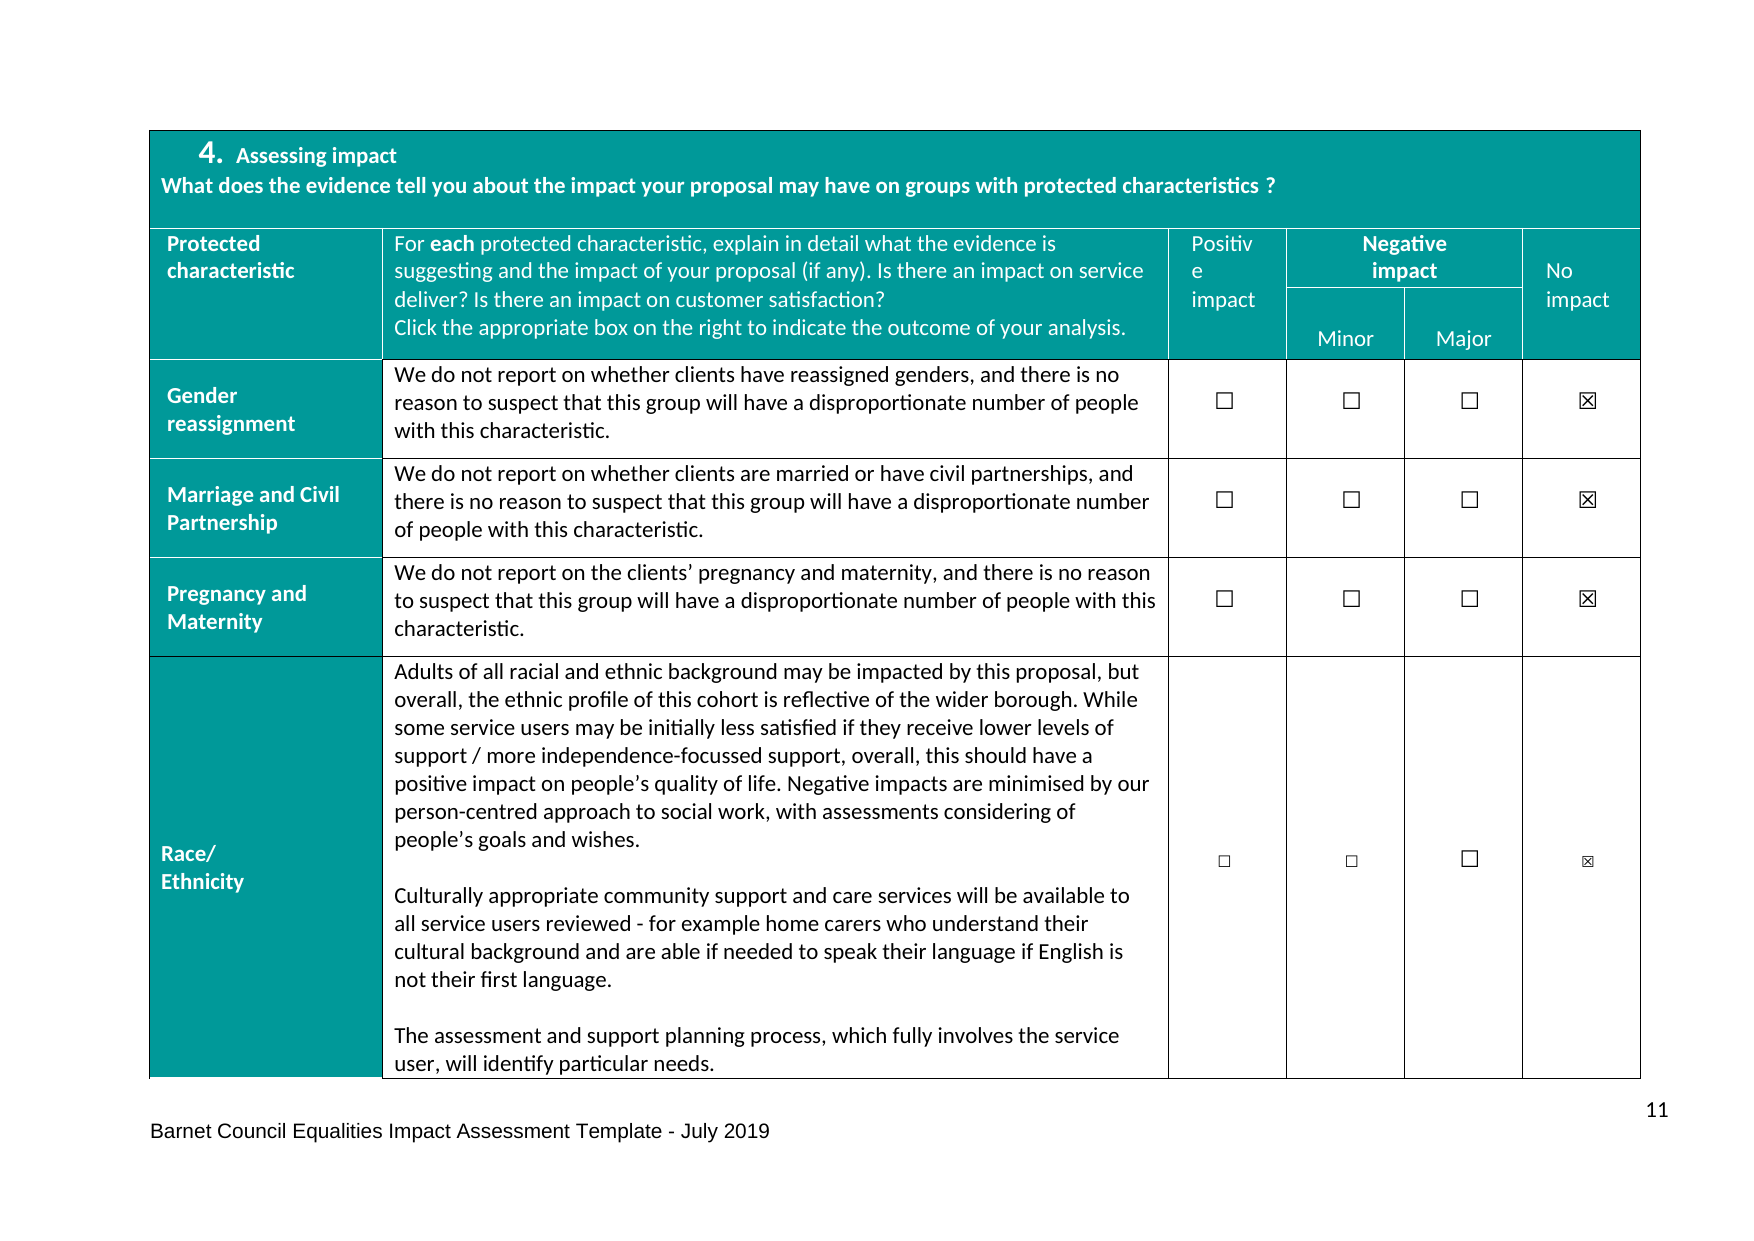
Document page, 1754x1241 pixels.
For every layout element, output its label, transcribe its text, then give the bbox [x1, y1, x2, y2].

table_cell ☒ [1523, 360, 1640, 458]
table_cell ☐ [1169, 558, 1286, 656]
table_cell ☐ [1287, 360, 1404, 458]
table_cell Marriage and Civil Partnership [150, 459, 382, 557]
table_cell ☐ [1287, 657, 1404, 1077]
table_cell ☐ [1405, 657, 1522, 1077]
table_cell Major [1405, 288, 1522, 359]
table_cell ☐ [1169, 657, 1286, 1077]
table_cell No impact [1523, 229, 1640, 359]
table_cell ☐ [1169, 360, 1286, 458]
table_cell We do not report on whether clients have reassigned genders, and there is no reason to suspect that this group will have a disproportionate number of people with this characteristic. [383, 360, 1168, 458]
table_cell ☐ [1287, 558, 1404, 656]
table_cell For each protected characteristic, explain in detail what the evidence is suggesting and the impact of your proposal (if any). Is there an impact on service deliver? Is there an impact on customer satisfaction? Click the appropriate box on the right to indicate the outcome of your analysis. [383, 229, 1168, 359]
table_cell ☐ [1405, 558, 1522, 656]
table_cell ☐ [1405, 360, 1522, 458]
table_cell Pregnancy and Maternity [150, 558, 382, 656]
table_cell ☐ [1169, 459, 1286, 557]
table_cell We do not report on whether clients are married or have civil partnerships, and there is no reason to suspect that this group will have a disproportionate number of people with this characteristic. [383, 459, 1168, 557]
table_cell ☒ [1523, 657, 1640, 1077]
table_cell ☐ [1405, 459, 1522, 557]
table_cell Minor [1287, 288, 1404, 359]
table_header Assessing impact What does the evidence tell you about the impact your proposal may have on groups with protected characteristics ? [150, 131, 1640, 228]
table_cell Protected characteristic [150, 229, 382, 359]
table_cell Race/ Ethnicity [150, 657, 382, 1077]
table_cell ☐ [1287, 459, 1404, 557]
table_cell ☒ [1523, 558, 1640, 656]
table_cell ☒ [1523, 459, 1640, 557]
table_cell Adults of all racial and ethnic background may be impacted by this proposal, but overall, the ethnic profile of this cohort is reflective of the wider borough. While some service users may be initially less satisfied if they receive lower levels of support / more independence-focussed support, overall, this should have a positive impact on people’s quality of life. Negative impacts are minimised by our person-centred approach to social work, with assessments considering of people’s goals and wishes. Culturally appropriate community support and care services will be available to all service users reviewed - for example home carers who understand their cultural background and are able if needed to speak their language if English is not their first language. The assessment and support planning process, which fully involves the service user, will identify particular needs. [383, 657, 1168, 1077]
table_cell Positive impact [1169, 229, 1286, 359]
table_cell We do not report on the clients’ pregnancy and maternity, and there is no reason to suspect that this group will have a disproportionate number of people with this characteristic. [383, 558, 1168, 656]
table_cell Gender reassignment [150, 360, 382, 458]
table_cell Negative impact [1287, 229, 1522, 287]
